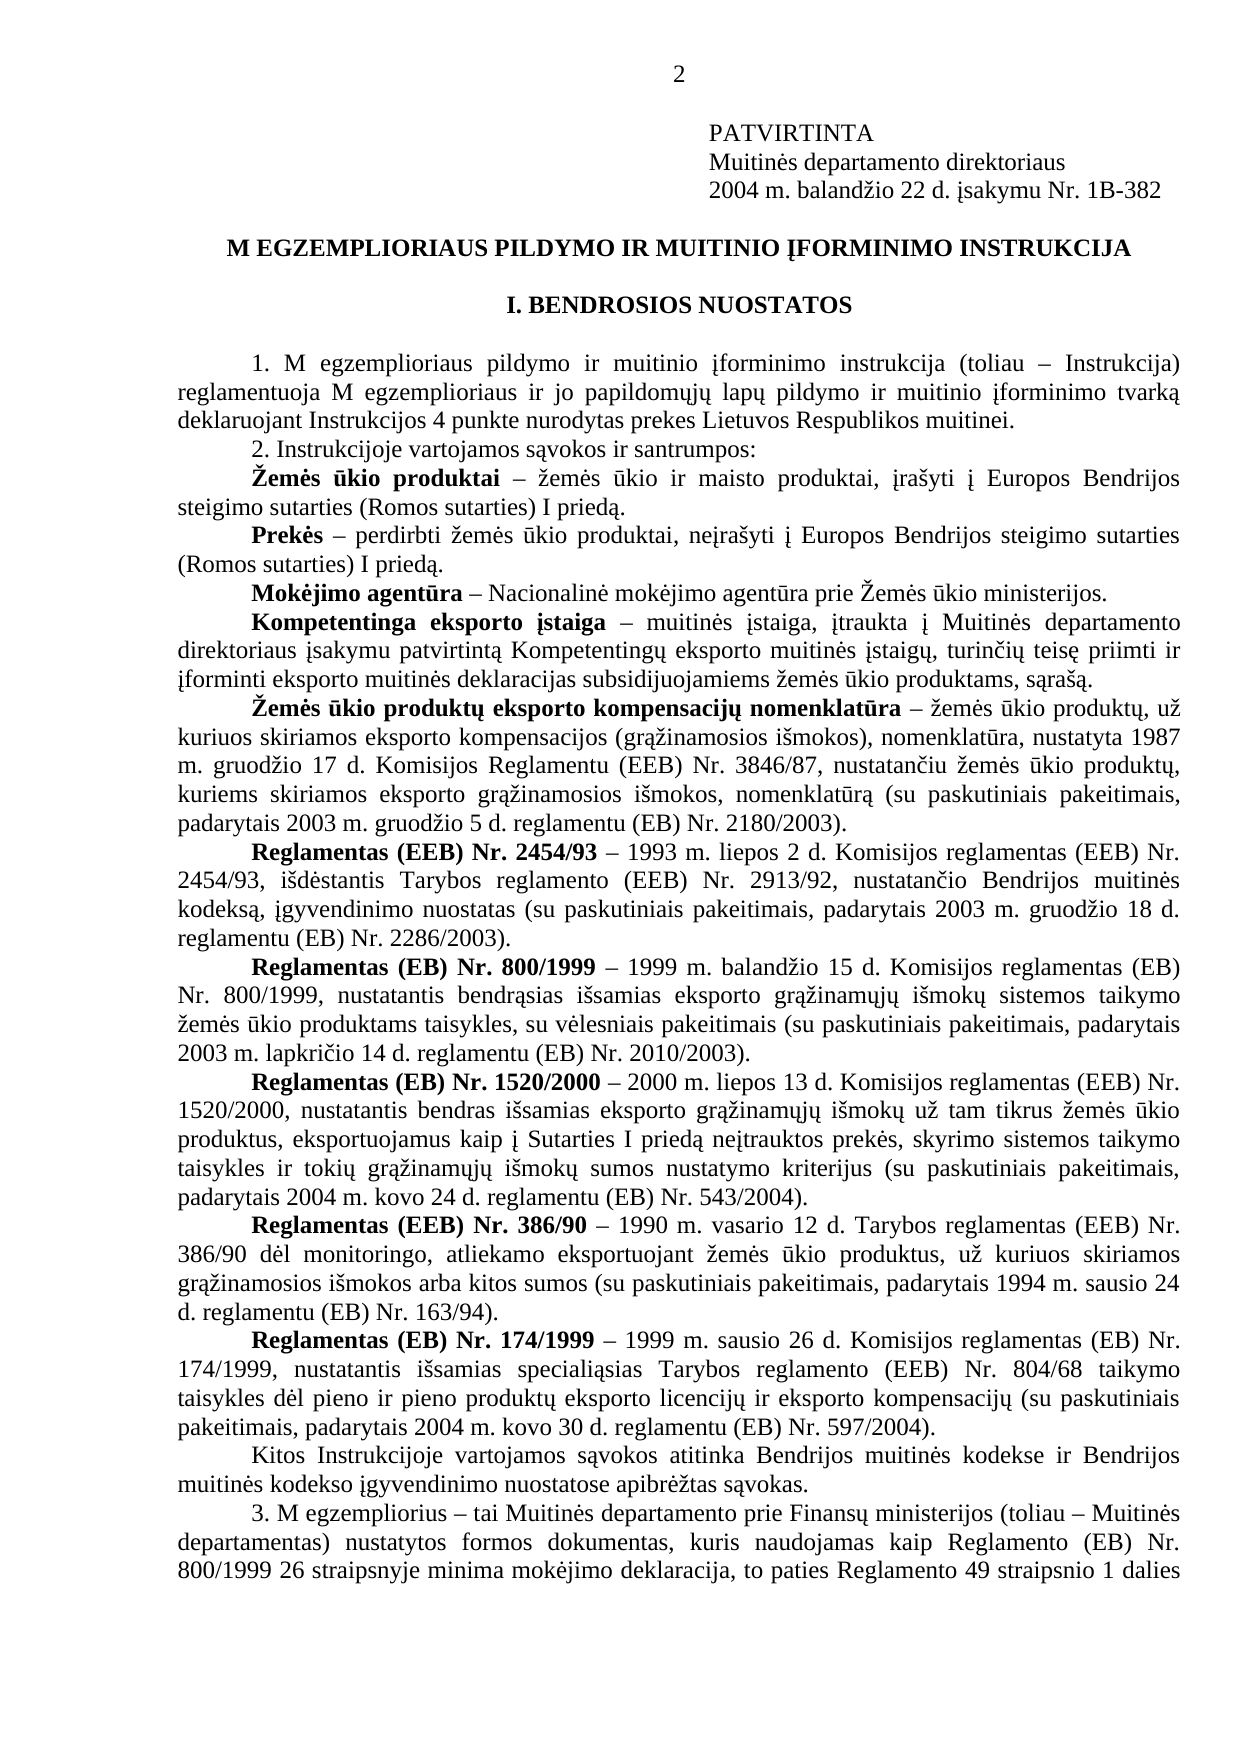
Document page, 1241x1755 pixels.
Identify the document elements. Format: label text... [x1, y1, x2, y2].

text Žemės ūkio produktų eksporto kompensacijų nomenklatūra – žemės ūkio produktų, už kuriuos skiriamos eksporto kompensacijos (grąžinamosios išmokos), nomenklatūra, nustatyta 1987 m. gruodžio 17 d. Komisijos Reglamentu (EEB) Nr. 3846/87, nustatančiu žemės ūkio produktų, kuriems skiriamos eksporto grąžinamosios išmokos, nomenklatūrą (su paskutiniais pakeitimais, padarytais 2003 m. gruodžio 5 d. reglamentu (EB) Nr. 2180/2003). [177, 693, 1181, 837]
text 2. Instrukcijoje vartojamos sąvokos ir santrumpos: [177, 434, 1181, 463]
text PATVIRTINTA [709, 118, 1181, 147]
text Reglamentas (EB) Nr. 174/1999 – 1999 m. sausio 26 d. Komisijos reglamentas (EB) Nr. 174/1999, nustatantis išsamias specialiąsias Tarybos reglamento (EEB) Nr. 804/68 taikymo taisykles dėl pieno ir pieno produktų eksporto licencijų ir eksporto kompensacijų (su paskutiniais pakeitimais, padarytais 2004 m. kovo 30 d. reglamentu (EB) Nr. 597/2004). [177, 1326, 1181, 1441]
text Mokėjimo agentūra – Nacionalinė mokėjimo agentūra prie Žemės ūkio ministerijos. [177, 578, 1181, 607]
text Muitinės departamento direktoriaus [177, 147, 1181, 176]
text Reglamentas (EB) Nr. 1520/2000 – 2000 m. liepos 13 d. Komisijos reglamentas (EEB) Nr. 1520/2000, nustatantis bendras išsamias eksporto grąžinamųjų išmokų už tam tikrus žemės ūkio produktus, eksportuojamus kaip į Sutarties I priedą neįtrauktos prekės, skyrimo sistemos taikymo taisykles ir tokių grąžinamųjų išmokų sumos nustatymo kriterijus (su paskutiniais pakeitimais, padarytais 2004 m. kovo 24 d. reglamentu (EB) Nr. 543/2004). [177, 1067, 1181, 1211]
text Kitos Instrukcijoje vartojamos sąvokos atitinka Bendrijos muitinės kodekse ir Bendrijos muitinės kodekso įgyvendinimo nuostatose apibrėžtas sąvokas. [177, 1441, 1181, 1498]
text Reglamentas (EB) Nr. 800/1999 – 1999 m. balandžio 15 d. Komisijos reglamentas (EB) Nr. 800/1999, nustatantis bendrąsias išsamias eksporto grąžinamųjų išmokų sistemos taikymo žemės ūkio produktams taisykles, su vėlesniais pakeitimais (su paskutiniais pakeitimais, padarytais 2003 m. lapkričio 14 d. reglamentu (EB) Nr. 2010/2003). [177, 952, 1181, 1067]
text 2004 m. balandžio 22 d. įsakymu Nr. 1B-382 [177, 176, 1181, 204]
text 3. M egzempliorius – tai Muitinės departamento prie Finansų ministerijos (toliau – Muitinės departamentas) nustatytos formos dokumentas, kuris naudojamas kaip Reglamento (EB) Nr. 800/1999 26 straipsnyje minima mokėjimo deklaracija, to paties Reglamento 49 straipsnio 1 dalies [177, 1498, 1181, 1584]
text M EGZEMPLIORIAUS PILDYMO IR MUITINIO ĮFORMINIMO INSTRUKCIJA [177, 233, 1181, 262]
text Reglamentas (EEB) Nr. 386/90 – 1990 m. vasario 12 d. Tarybos reglamentas (EEB) Nr. 386/90 dėl monitoringo, atliekamo eksportuojant žemės ūkio produktus, už kuriuos skiriamos grąžinamosios išmokos arba kitos sumos (su paskutiniais pakeitimais, padarytais 1994 m. sausio 24 d. reglamentu (EB) Nr. 163/94). [177, 1211, 1181, 1326]
text Kompetentinga eksporto įstaiga – muitinės įstaiga, įtraukta į Muitinės departamento direktoriaus įsakymu patvirtintą Kompetentingų eksporto muitinės įstaigų, turinčių teisę priimti ir įforminti eksporto muitinės deklaracijas subsidijuojamiems žemės ūkio produktams, sąrašą. [177, 607, 1181, 693]
text Prekės – perdirbti žemės ūkio produktai, neįrašyti į Europos Bendrijos steigimo sutarties (Romos sutarties) I priedą. [177, 521, 1181, 578]
text Žemės ūkio produktai – žemės ūkio ir maisto produktai, įrašyti į Europos Bendrijos steigimo sutarties (Romos sutarties) I priedą. [177, 463, 1181, 521]
text 1. M egzemplioriaus pildymo ir muitinio įforminimo instrukcija (toliau – Instrukcija) reglamentuoja M egzemplioriaus ir jo papildomųjų lapų pildymo ir muitinio įforminimo tvarką deklaruojant Instrukcijos 4 punkte nurodytas prekes Lietuvos Respublikos muitinei. [177, 348, 1181, 434]
text Reglamentas (EEB) Nr. 2454/93 – 1993 m. liepos 2 d. Komisijos reglamentas (EEB) Nr. 2454/93, išdėstantis Tarybos reglamento (EEB) Nr. 2913/92, nustatančio Bendrijos muitinės kodeksą, įgyvendinimo nuostatas (su paskutiniais pakeitimais, padarytais 2003 m. gruodžio 18 d. reglamentu (EB) Nr. 2286/2003). [177, 837, 1181, 952]
text I. BENDROSIOS NUOSTATOS [177, 291, 1181, 319]
